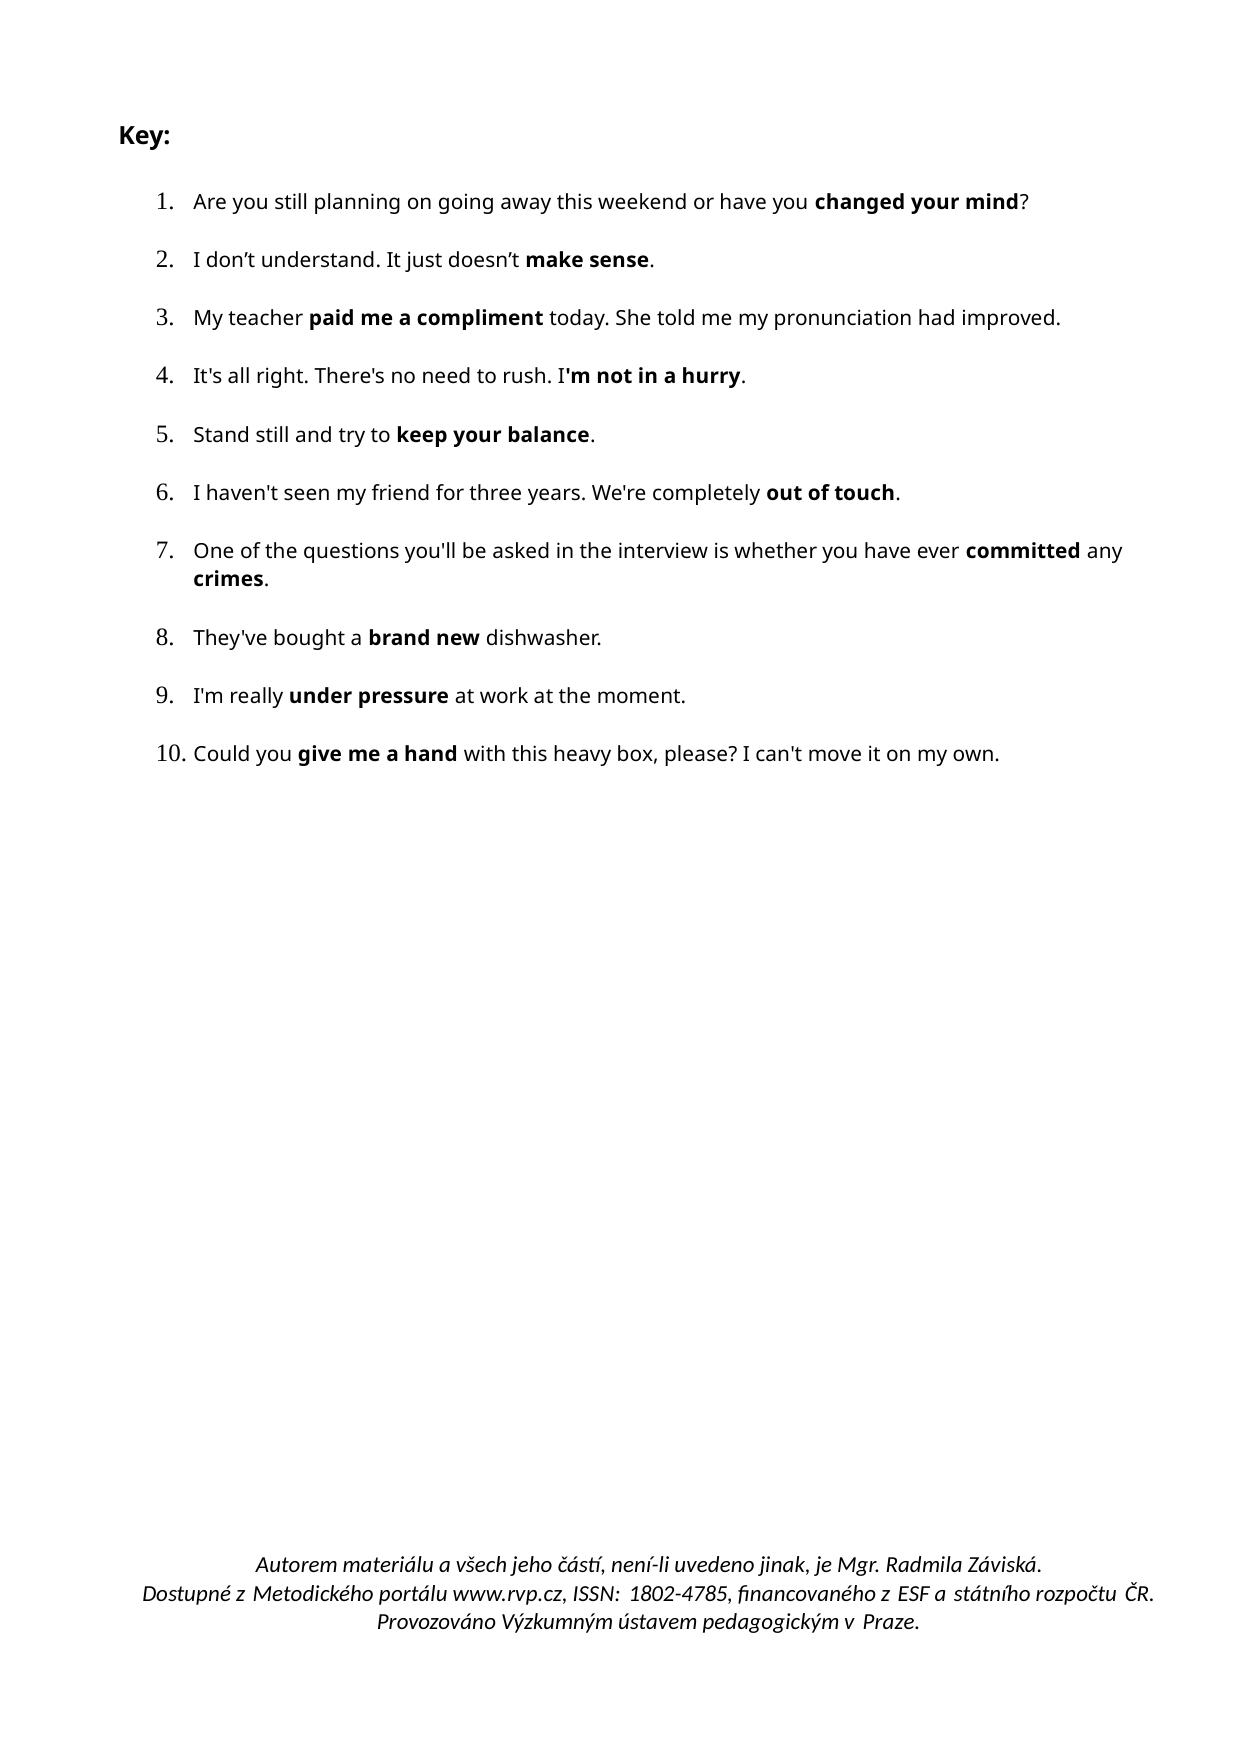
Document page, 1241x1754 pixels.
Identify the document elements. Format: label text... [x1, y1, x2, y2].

list It's all right. There's no need to rush. I'm not in a hurry. [156, 360, 1181, 390]
list They've bought a brand new dishwasher. [156, 621, 1181, 651]
list One of the questions you'll be asked in the interview is whether you have ever committed any crimes. [156, 535, 1181, 593]
text Key: [118, 118, 1181, 152]
list Could you give me a hand with this heavy box, please? I can't move it on my own. [156, 738, 1181, 767]
list Are you still planning on going away this weekend or have you changed your mind? [156, 186, 1181, 216]
list I haven't seen my friend for three years. We're completely out of touch. [156, 477, 1181, 506]
list My teacher paid me a compliment today. She told me my pronunciation had improved. [156, 302, 1181, 332]
list I'm really under pressure at work at the moment. [156, 679, 1181, 709]
list Stand still and try to keep your balance. [156, 418, 1181, 448]
list I don’t understand. It just doesn’t make sense. [156, 244, 1181, 274]
